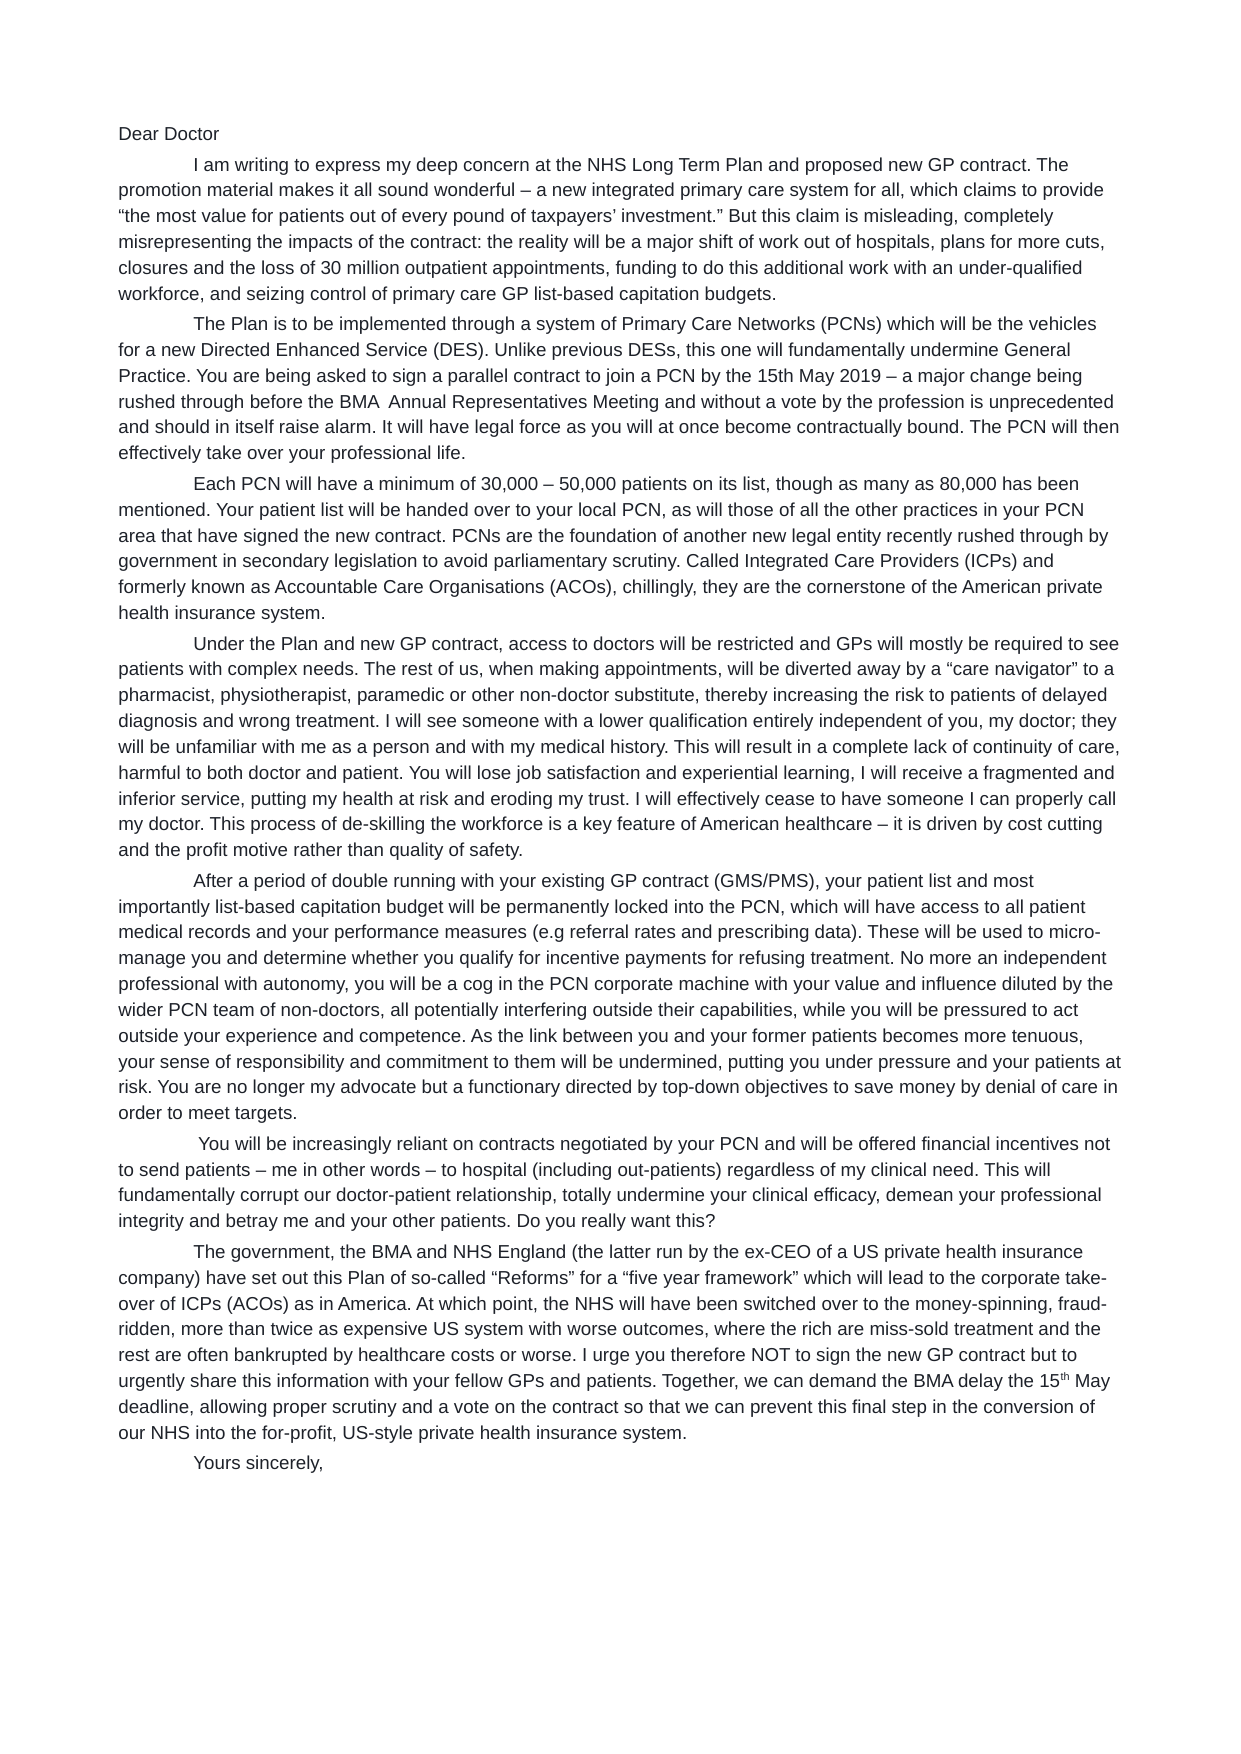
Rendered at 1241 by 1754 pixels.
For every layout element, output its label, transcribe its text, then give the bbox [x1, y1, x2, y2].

text I am writing to express my deep concern at the NHS Long Term Plan and proposed new GP contract. The promotion material makes it all sound wonderful – a new integrated primary care system for all, which claims to provide “the most value for patients out of every pound of taxpayers’ investment.” But this claim is misleading, completely misrepresenting the impacts of the contract: the reality will be a major shift of work out of hospitals, plans for more cuts, closures and the loss of 30 million outpatient appointments, funding to do this additional work with an under-qualified workforce, and seizing control of primary care GP list-based capitation budgets. [118, 153, 1122, 304]
text The government, the BMA and NHS England (the latter run by the ex-CEO of a US private health insurance company) have set out this Plan of so-called “Reforms” for a “five year framework” which will lead to the corporate take-over of ICPs (ACOs) as in America. At which point, the NHS will have been switched over to the money-spinning, fraud-ridden, more than twice as expensive US system with worse outcomes, where the rich are miss-sold treatment and the rest are often bankrupted by healthcare costs or worse. I urge you therefore NOT to sign the new GP contract but to urgently share this information with your fellow GPs and patients. Together, we can demand the BMA delay the 15th May deadline, allowing proper scrutiny and a vote on the contract so that we can prevent this final step in the conversion of our NHS into the for-profit, US-style private health insurance system. [118, 1241, 1122, 1443]
text Dear Doctor [118, 123, 1122, 144]
text Under the Plan and new GP contract, access to doctors will be restricted and GPs will mostly be required to see patients with complex needs. The rest of us, when making appointments, will be diverted away by a “care navigator” to a pharmacist, physiotherapist, paramedic or other non-doctor substitute, thereby increasing the risk to patients of delayed diagnosis and wrong treatment. I will see someone with a lower qualification entirely independent of you, my doctor; they will be unfamiliar with me as a person and with my medical history. This will result in a complete lack of continuity of care, harmful to both doctor and patient. You will lose job satisfaction and experiential learning, I will receive a fragmented and inferior service, putting my health at risk and eroding my trust. I will effectively cease to have someone I can properly call my doctor. This process of de-skilling the workforce is a key feature of American healthcare – it is driven by cost cutting and the profit motive rather than quality of safety. [118, 632, 1122, 861]
text The Plan is to be implemented through a system of Primary Care Networks (PCNs) which will be the vehicles for a new Directed Enhanced Service (DES). Unlike previous DESs, this one will fundamentally undermine General Practice. You are being asked to sign a parallel contract to join a PCN by the 15th May 2019 – a major change being rushed through before the BMA Annual Representatives Meeting and without a vote by the profession is unprecedented and should in itself raise alarm. It will have legal force as you will at once become contractually bound. The PCN will then effectively take over your professional life. [118, 313, 1122, 464]
text You will be increasingly reliant on contracts negotiated by your PCN and will be offered financial incentives not to send patients – me in other words – to hospital (including out-patients) regardless of my clinical need. This will fundamentally corrupt our doctor-patient relationship, totally undermine your clinical efficacy, demean your professional integrity and betray me and your other patients. Do you really want this? [118, 1133, 1122, 1232]
text Each PCN will have a minimum of 30,000 – 50,000 patients on its list, though as many as 80,000 has been mentioned. Your patient list will be handed over to your local PCN, as will those of all the other practices in your PCN area that have signed the new contract. PCNs are the foundation of another new legal entity recently rushed through by government in secondary legislation to avoid parliamentary scrutiny. Called Integrated Care Providers (ICPs) and formerly known as Accountable Care Organisations (ACOs), chillingly, they are the cornerstone of the American private health insurance system. [118, 473, 1122, 623]
text Yours sincerely, [118, 1452, 1122, 1473]
text After a period of double running with your existing GP contract (GMS/PMS), your patient list and most importantly list-based capitation budget will be permanently locked into the PCN, which will have access to all patient medical records and your performance measures (e.g referral rates and prescribing data). These will be used to micro-manage you and determine whether you qualify for incentive payments for refusing treatment. No more an independent professional with autonomy, you will be a cog in the PCN corporate machine with your value and influence diluted by the wider PCN team of non-doctors, all potentially interfering outside their capabilities, while you will be pressured to act outside your experience and competence. As the link between you and your former patients becomes more tenuous, your sense of responsibility and commitment to them will be undermined, putting you under pressure and your patients at risk. You are no longer my advocate but a functionary directed by top-down objectives to save money by denial of care in order to meet targets. [118, 869, 1122, 1124]
